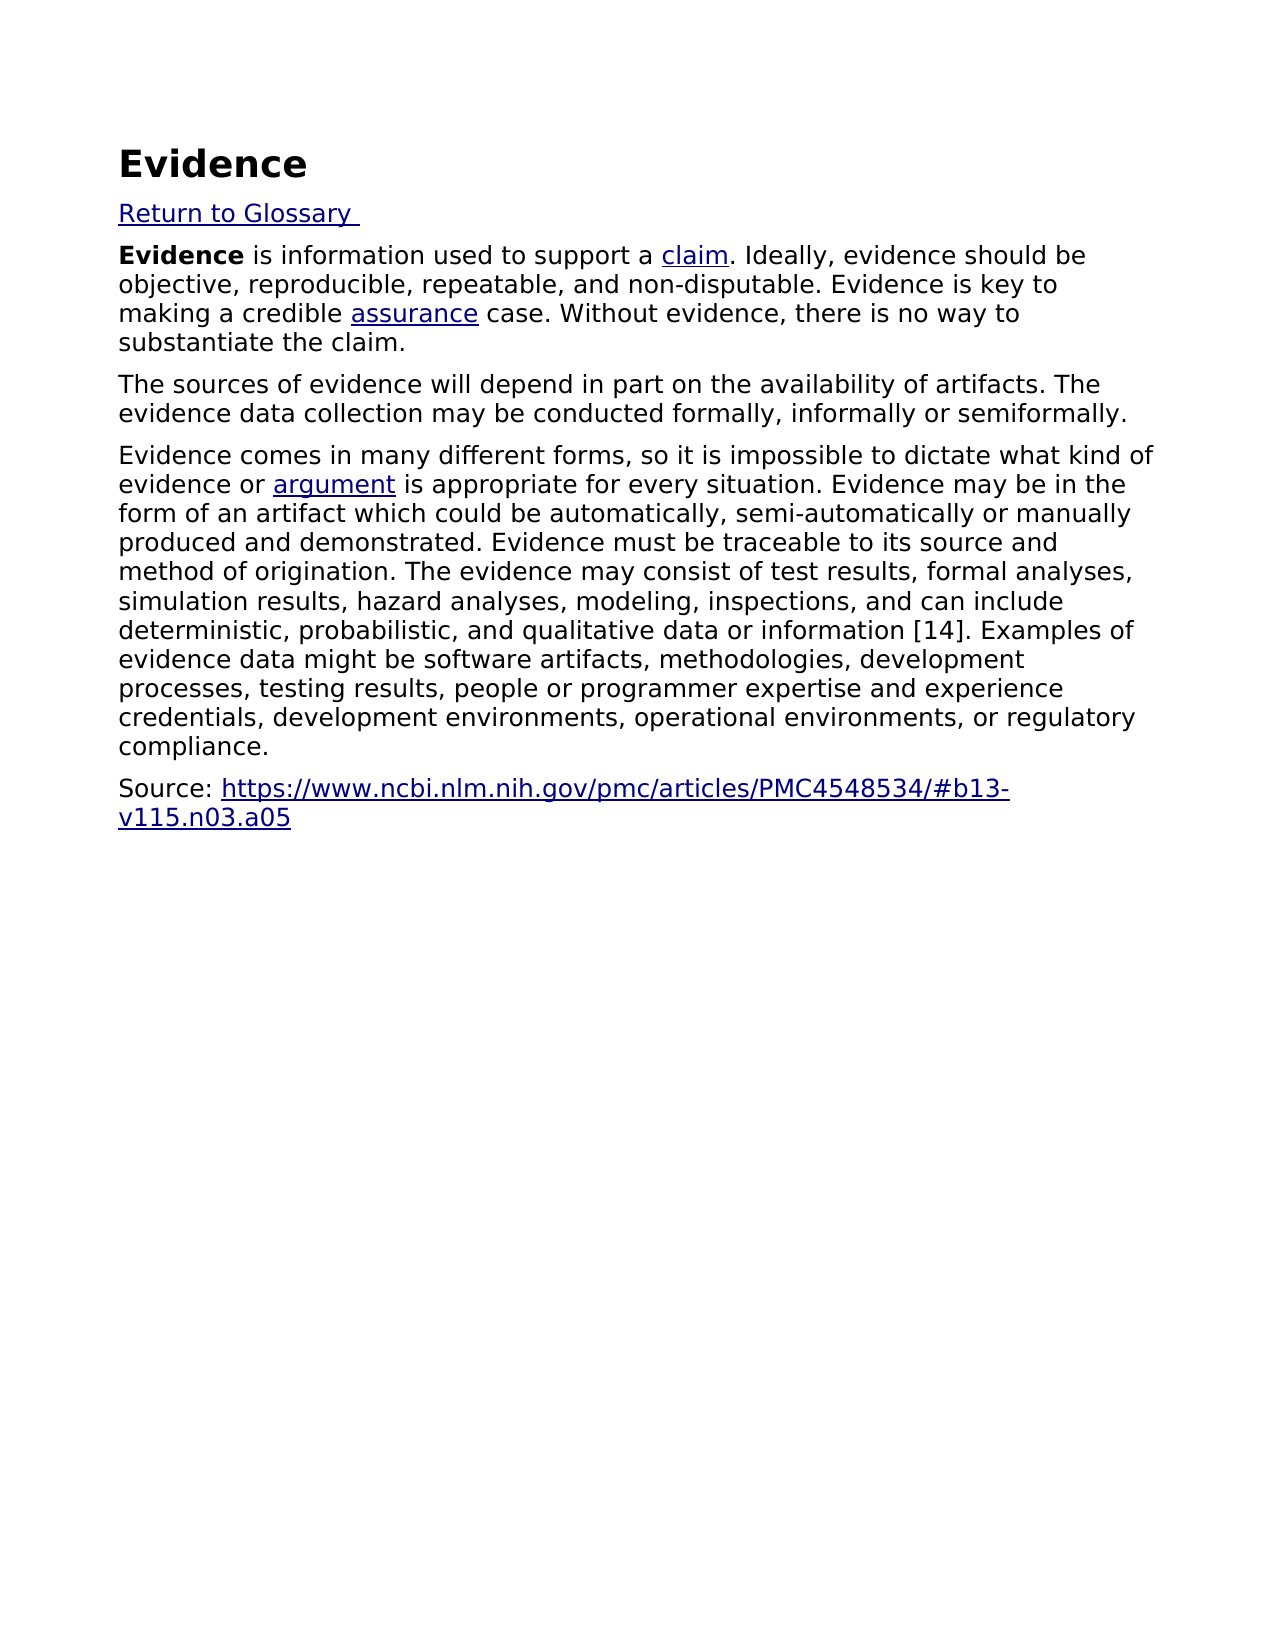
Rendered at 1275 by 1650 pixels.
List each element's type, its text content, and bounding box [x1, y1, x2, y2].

text Source: https://www.ncbi.nlm.nih.gov/pmc/articles/PMC4548534/#b13-v115.n03.a05 [118, 774, 1157, 833]
subtitle Evidence [118, 143, 1157, 187]
text Evidence comes in many different forms, so it is impossible to dictate what kind of evidence or argument is appropriate for every situation. Evidence may be in the form of an artifact which could be automatically, semi-automatically or manually produced and demonstrated. Evidence must be traceable to its source and method of origination. The evidence may consist of test results, formal analyses, simulation results, hazard analyses, modeling, inspections, and can include deterministic, probabilistic, and qualitative data or information [14]. Examples of evidence data might be software artifacts, methodologies, development processes, testing results, people or programmer expertise and experience credentials, development environments, operational environments, or regulatory compliance. [118, 441, 1157, 762]
text Return to Glossary [118, 199, 1157, 228]
text The sources of evidence will depend in part on the availability of artifacts. The evidence data collection may be conducted formally, informally or semiformally. [118, 370, 1157, 428]
text Evidence is information used to support a claim. Ideally, evidence should be objective, reproducible, repeatable, and non-disputable. Evidence is key to making a credible assurance case. Without evidence, there is no way to substantiate the claim. [118, 241, 1157, 358]
